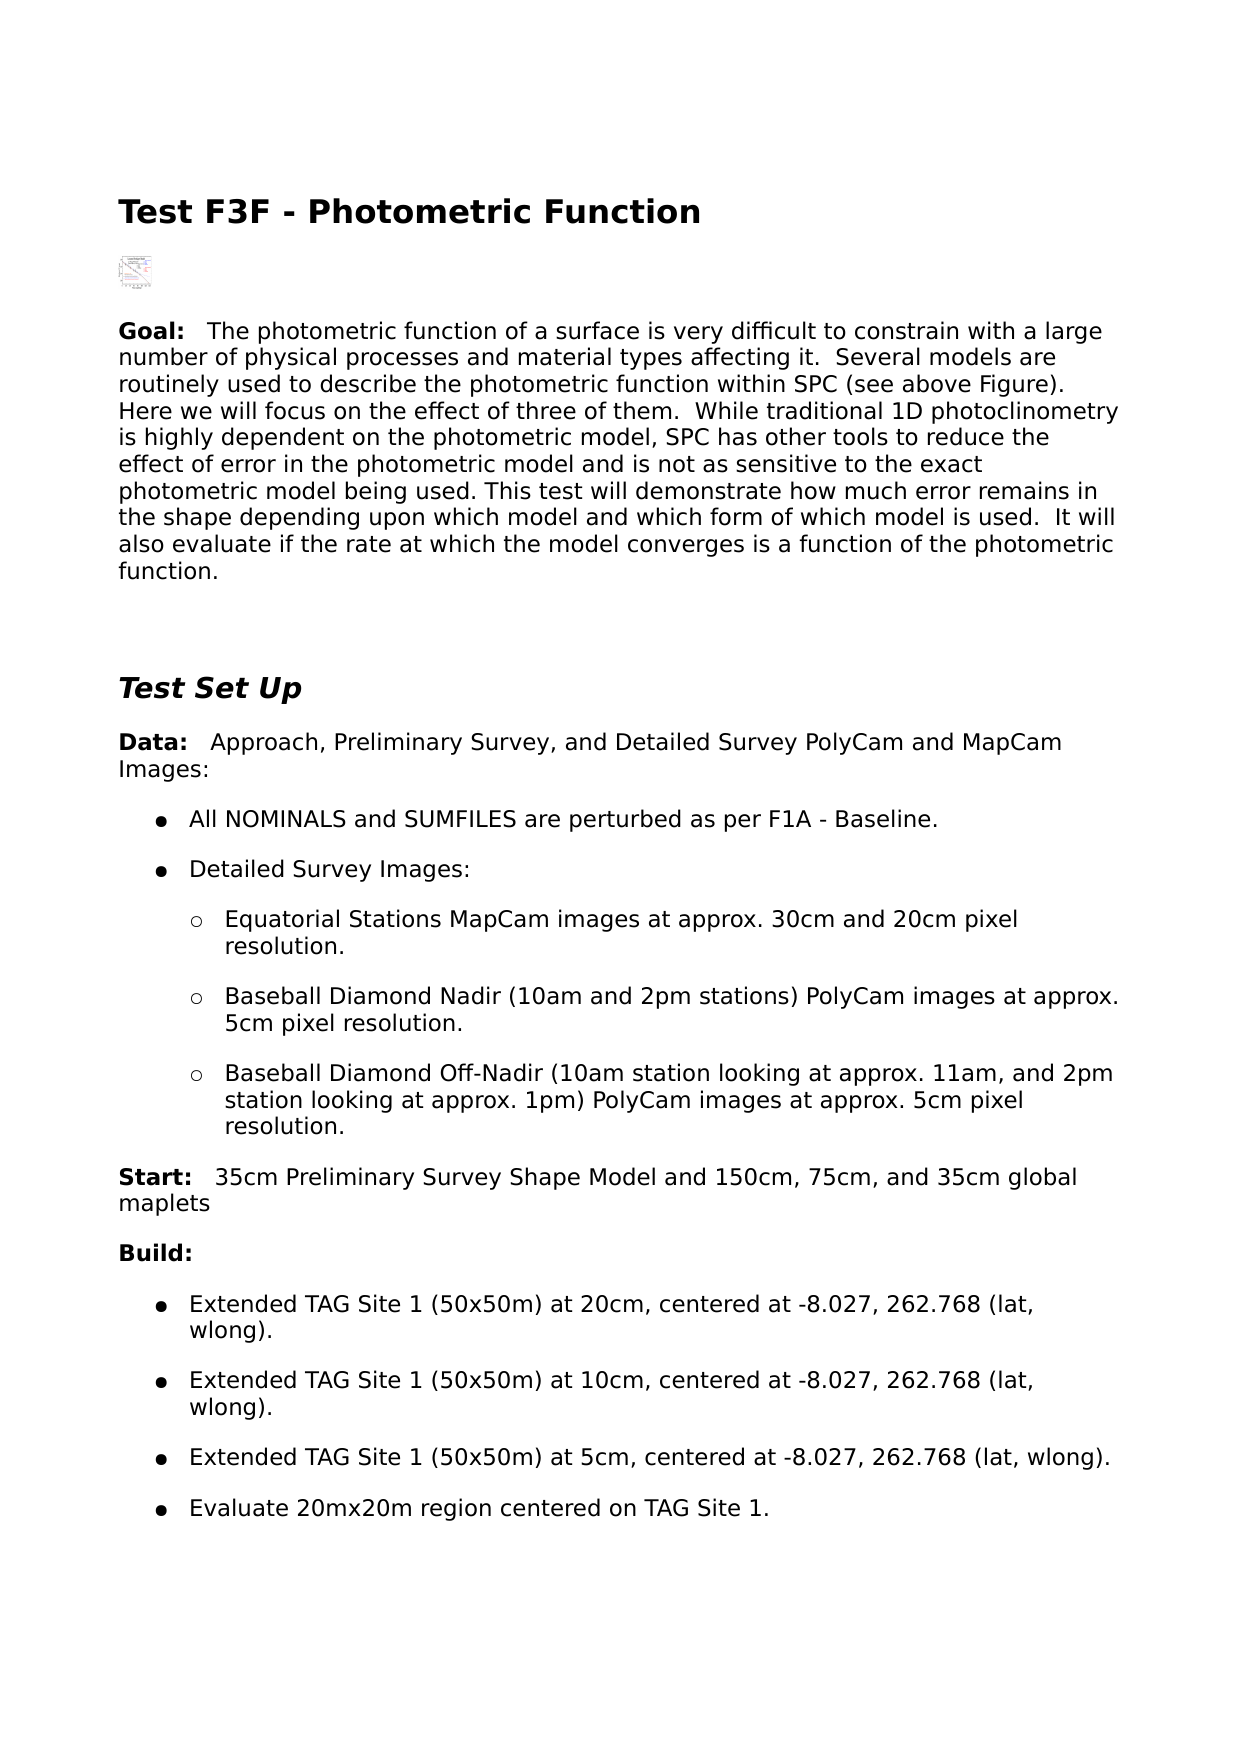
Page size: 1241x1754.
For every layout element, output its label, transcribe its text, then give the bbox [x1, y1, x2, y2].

subtitle Test F3F - Photometric Function [118, 193, 1122, 231]
text Goal: The photometric function of a surface is very difficult to constrain with a large number of physical processes and material types affecting it. Several models are routinely used to describe the photometric function within SPC (see above Figure). Here we will focus on the effect of three of them. While traditional 1D photoclinometry is highly dependent on the photometric model, SPC has other tools to reduce the effect of error in the photometric model and is not as sensitive to the exact photometric model being used. This test will demonstrate how much error remains in the shape depending upon which model and which form of which model is used. It will also evaluate if the rate at which the model converges is a function of the photometric function. [118, 318, 1122, 584]
text Data: Approach, Preliminary Survey, and Detailed Survey PolyCam and MapCam Images: [118, 729, 1122, 782]
list Evaluate 20mx20m region centered on TAG Site 1. [153, 1495, 1122, 1521]
list Baseball Diamond Nadir (10am and 2pm stations) PolyCam images at approx. 5cm pixel resolution. [189, 983, 1122, 1037]
list Baseball Diamond Off-Nadir (10am station looking at approx. 11am, and 2pm station looking at approx. 1pm) PolyCam images at approx. 5cm pixel resolution. [189, 1060, 1122, 1140]
list Extended TAG Site 1 (50x50m) at 10cm, centered at -8.027, 262.768 (lat, wlong). [153, 1368, 1122, 1421]
subtitle Test Set Up [118, 671, 1122, 705]
list Detailed Survey Images: [153, 856, 1122, 883]
list Extended TAG Site 1 (50x50m) at 20cm, centered at -8.027, 262.768 (lat, wlong). [153, 1291, 1122, 1344]
picture [118, 255, 152, 289]
list All NOMINALS and SUMFILES are perturbed as per F1A - Baseline. [153, 806, 1122, 833]
list Equatorial Stations MapCam images at approx. 30cm and 20cm pixel resolution. [189, 906, 1122, 960]
text Start: 35cm Preliminary Survey Shape Model and 150cm, 75cm, and 35cm global maplets [118, 1164, 1122, 1217]
list Extended TAG Site 1 (50x50m) at 5cm, centered at -8.027, 262.768 (lat, wlong). [153, 1444, 1122, 1471]
text Build: [118, 1241, 1122, 1267]
